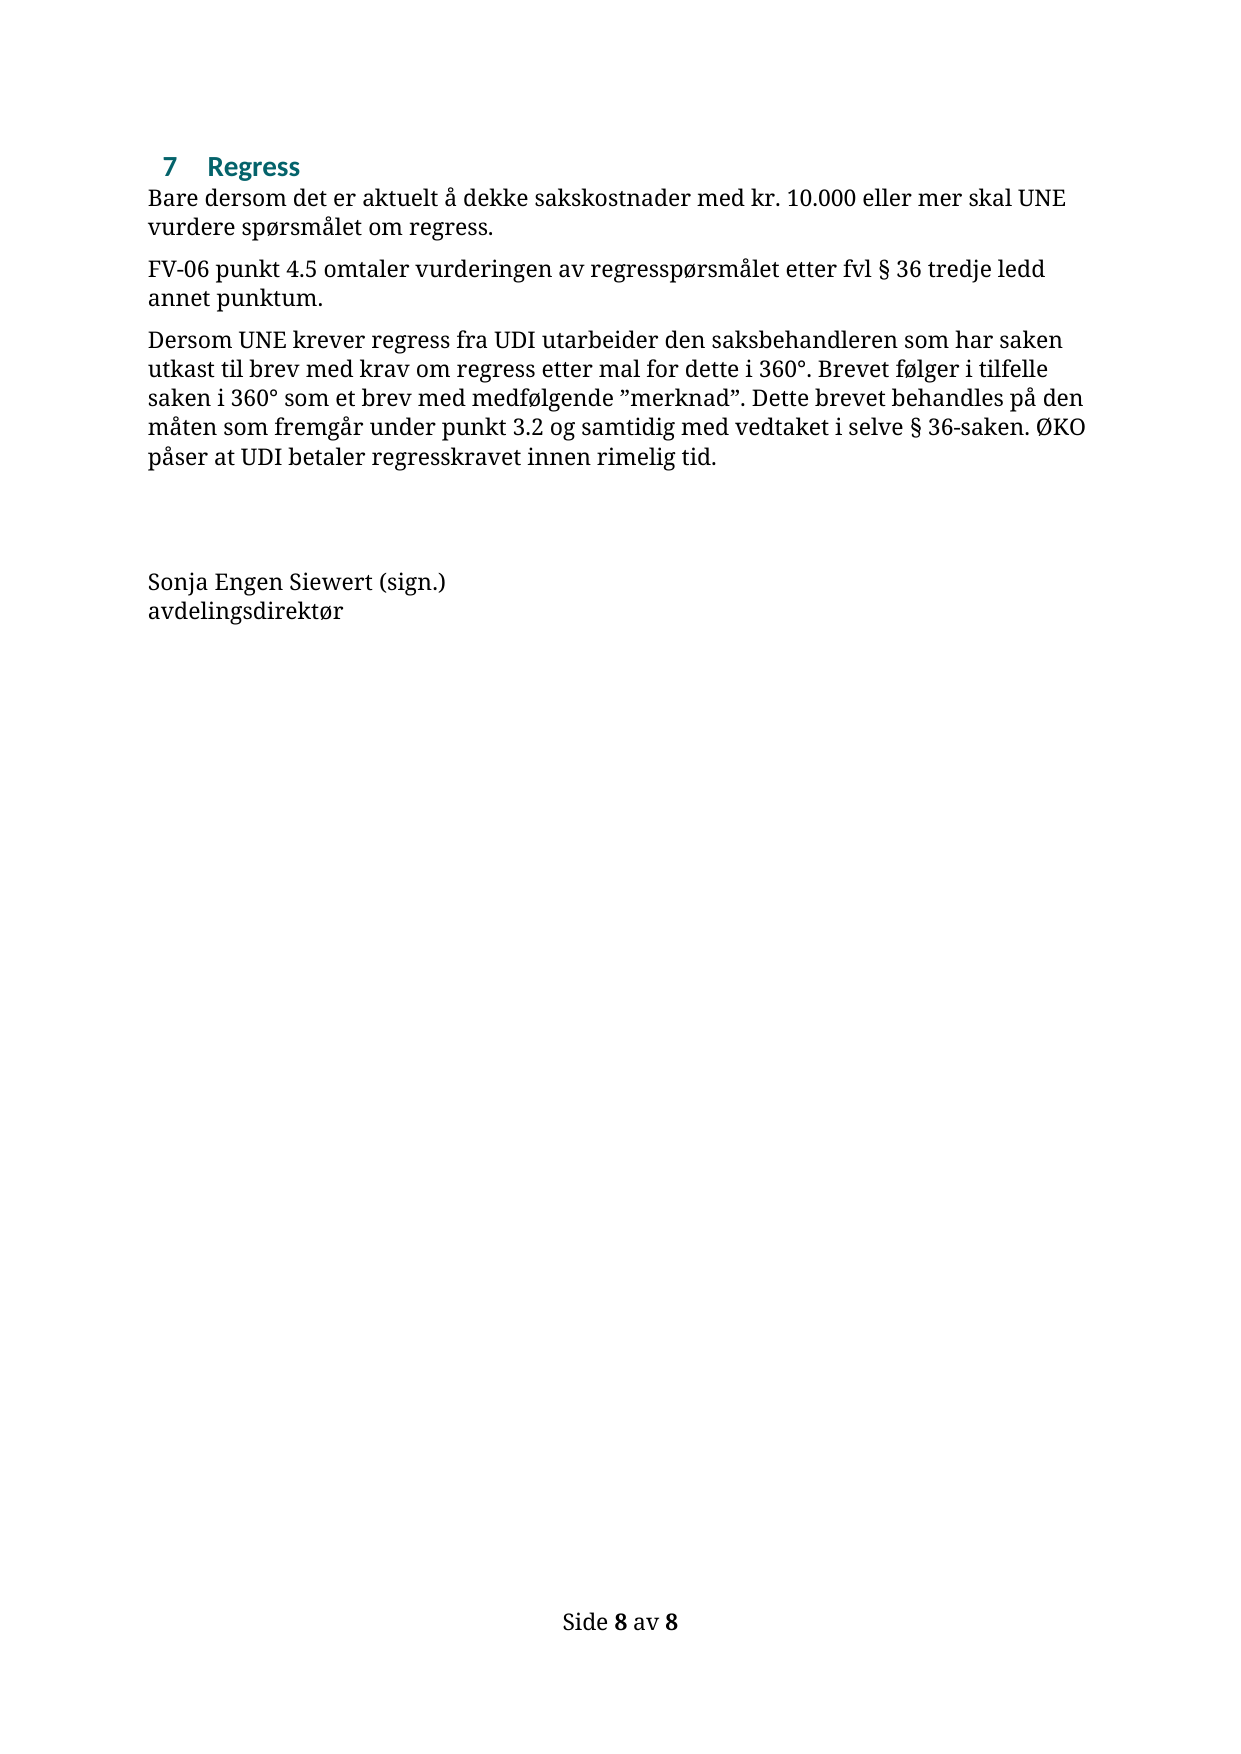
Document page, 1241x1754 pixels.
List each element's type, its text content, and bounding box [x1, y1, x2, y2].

text Bare dersom det er aktuelt å dekke sakskostnader med kr. 10.000 eller mer skal UNE vurdere spørsmålet om regress. [148, 183, 1093, 242]
text Dersom UNE krever regress fra UDI utarbeider den saksbehandleren som har saken utkast til brev med krav om regress etter mal for dette i 360°. Brevet følger i tilfelle saken i 360° som et brev med medfølgende ”merknad”. Dette brevet behandles på den måten som fremgår under punkt 3.2 og samtidig med vedtaket i selve § 36-saken. ØKO påser at UDI betaler regresskravet innen rimelig tid. [148, 325, 1093, 471]
text FV-06 punkt 4.5 omtaler vurderingen av regresspørsmålet etter fvl § 36 tredje ledd annet punktum. [148, 254, 1093, 312]
text Sonja Engen Siewert (sign.) avdelingsdirektør [148, 567, 1093, 625]
subtitle Regress [162, 148, 1093, 183]
